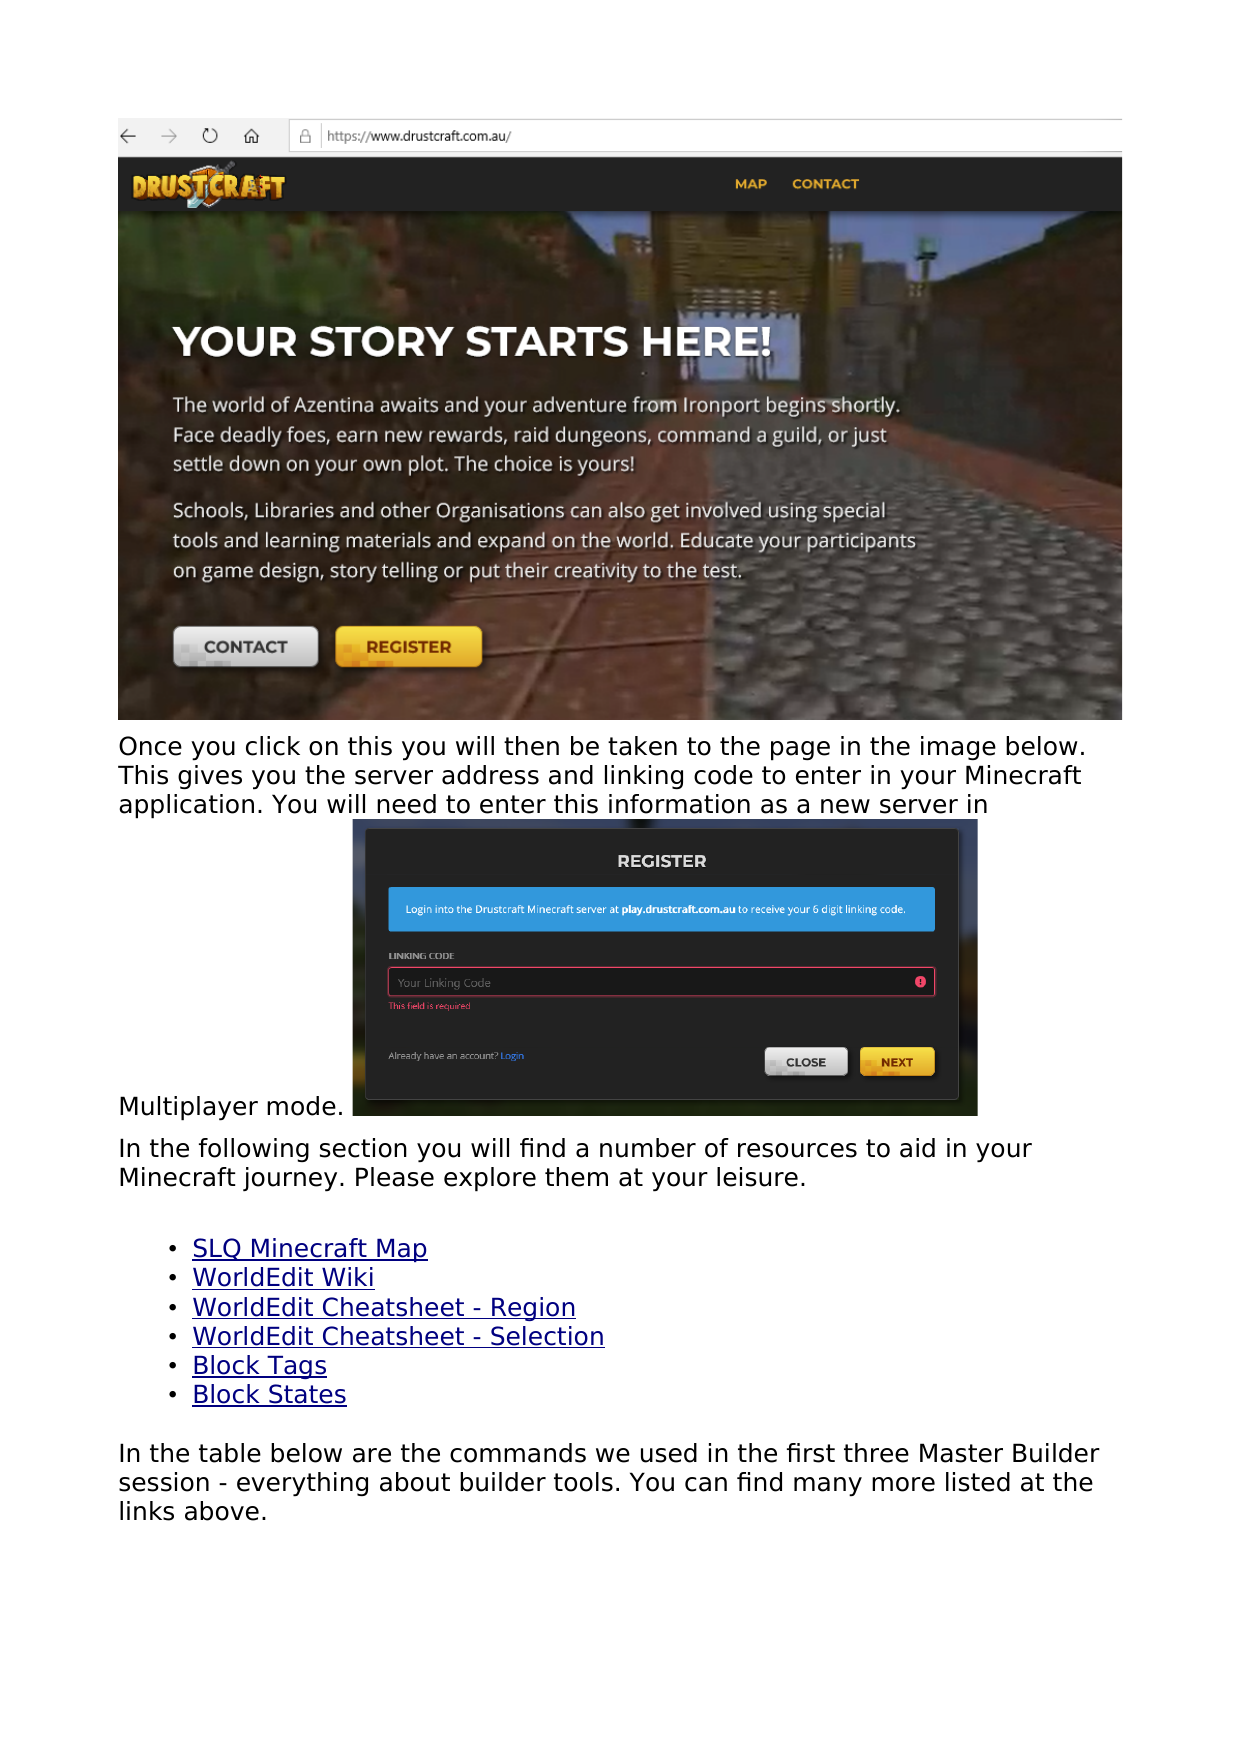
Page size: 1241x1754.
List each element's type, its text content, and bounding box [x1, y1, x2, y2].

list WorldEdit Cheatsheet - Selection [177, 1322, 1122, 1351]
text In the table below are the commands we used in the first three Master Builder session - everything about builder tools. You can find many more listed at the links above. [118, 1439, 1122, 1526]
text Once you click on this you will then be taken to the page in the image below. This gives you the server address and linking code to enter in your Minecraft application. You will need to enter this information as a new server in Multiplayer mode. [118, 732, 1122, 1122]
list Block States [177, 1380, 1122, 1409]
list Block Tags [177, 1351, 1122, 1380]
list SLQ Minecraft Map [177, 1234, 1122, 1264]
picture [118, 118, 1123, 720]
picture [352, 819, 978, 1116]
list WorldEdit Wiki [177, 1264, 1122, 1293]
list WorldEdit Cheatsheet - Region [177, 1293, 1122, 1322]
text In the following section you will find a number of resources to aid in your Minecraft journey. Please explore them at your leisure. [118, 1134, 1122, 1192]
